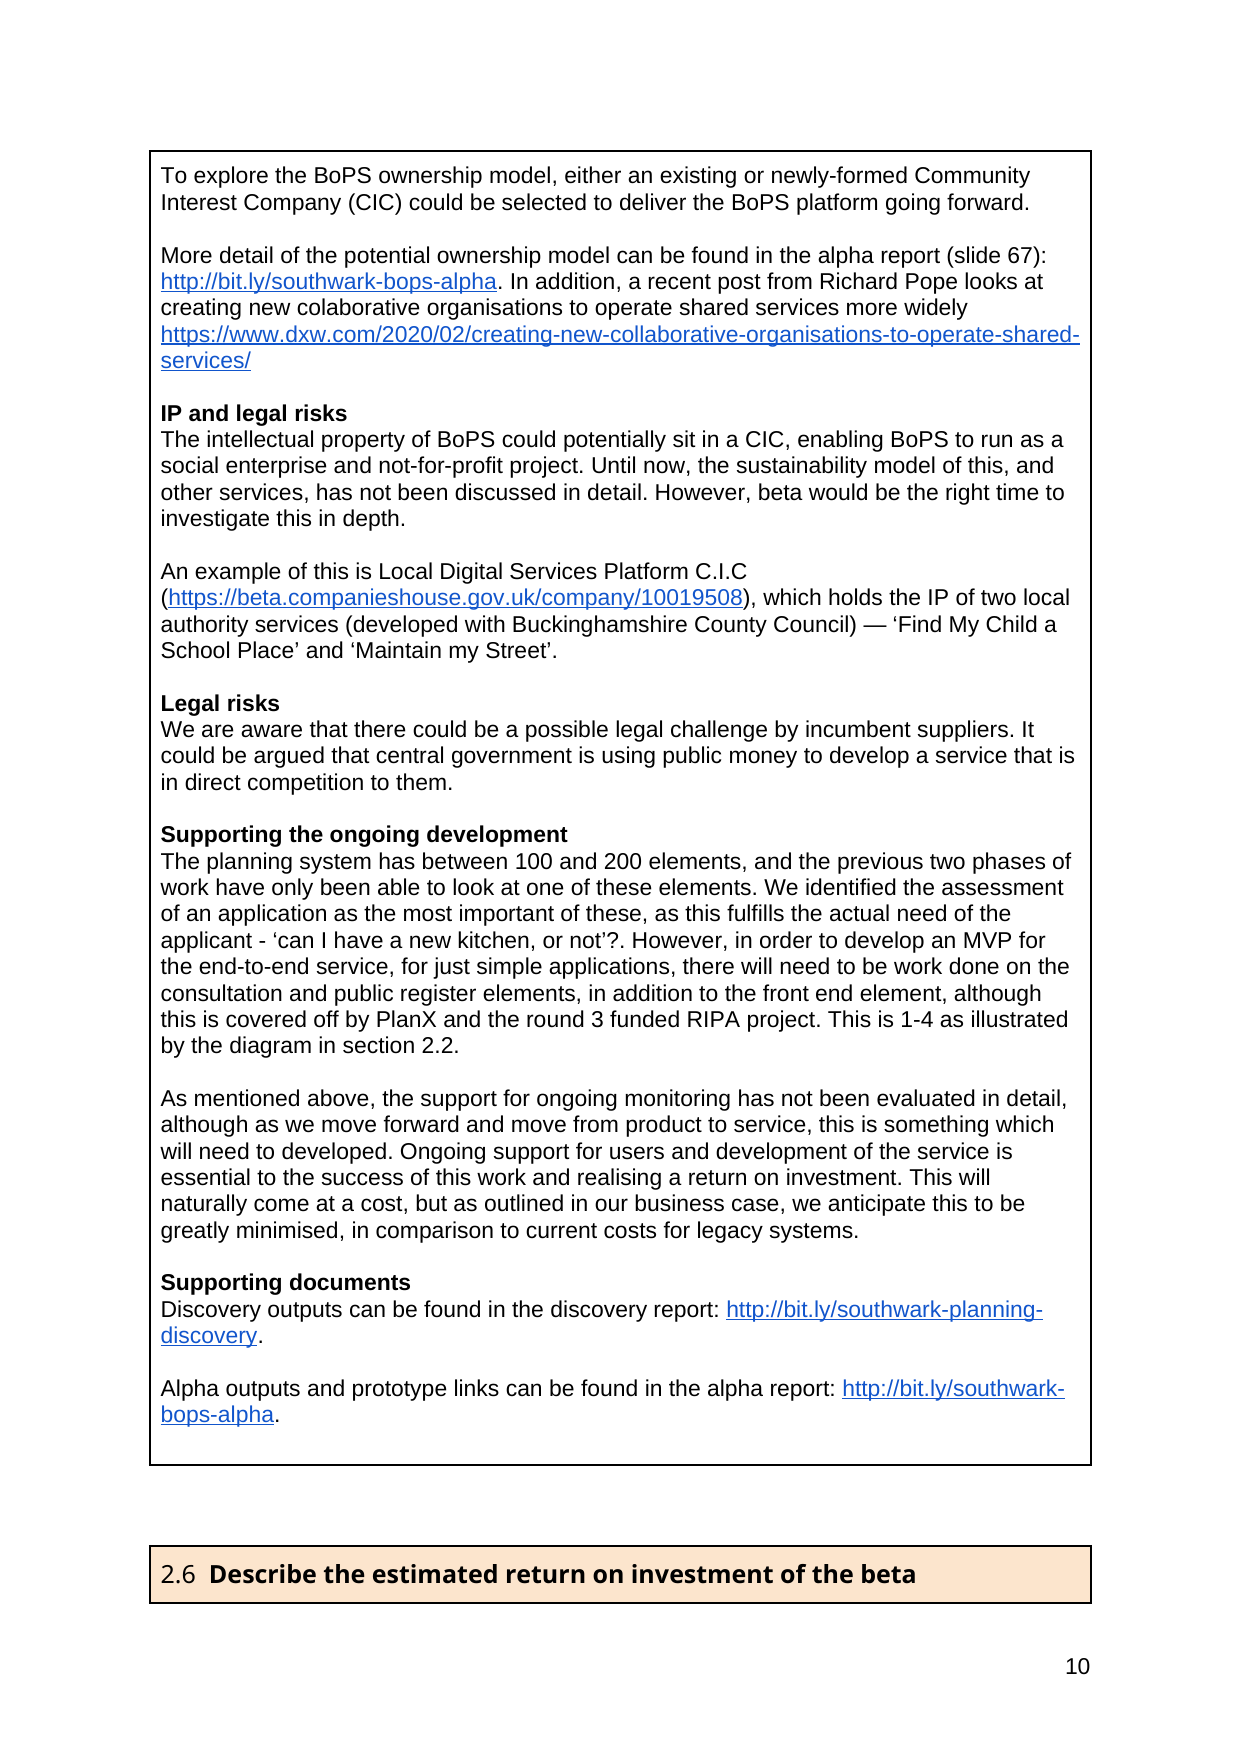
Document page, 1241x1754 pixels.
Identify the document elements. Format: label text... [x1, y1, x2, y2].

table_header 2.6 Describe the estimated return on investment of the beta [151, 1547, 1090, 1602]
table_cell To explore the BoPS ownership model, either an existing or newly-formed Community Interest Company (CIC) could be selected to deliver the BoPS platform going forward. More detail of the potential ownership model can be found in the alpha report (slide 67): http://bit.ly/southwark-bops-alpha. In addition, a recent post from Richard Pope looks at creating new colaborative organisations to operate shared services more widely https://www.dxw.com/2020/02/creating-new-collaborative-organisations-to-operate-shared-services/ IP and legal risks The intellectual property of BoPS could potentially sit in a CIC, enabling BoPS to run as a social enterprise and not-for-profit project. Until now, the sustainability model of this, and other services, has not been discussed in detail. However, beta would be the right time to investigate this in depth. An example of this is Local Digital Services Platform C.I.C (https://beta.companieshouse.gov.uk/company/10019508), which holds the IP of two local authority services (developed with Buckinghamshire County Council) — ‘Find My Child a School Place’ and ‘Maintain my Street’. Legal risks We are aware that there could be a possible legal challenge by incumbent suppliers. It could be argued that central government is using public money to develop a service that is in direct competition to them. Supporting the ongoing development The planning system has between 100 and 200 elements, and the previous two phases of work have only been able to look at one of these elements. We identified the assessment of an application as the most important of these, as this fulfills the actual need of the applicant - ‘can I have a new kitchen, or not’?. However, in order to develop an MVP for the end-to-end service, for just simple applications, there will need to be work done on the consultation and public register elements, in addition to the front end element, although this is covered off by PlanX and the round 3 funded RIPA project. This is 1-4 as illustrated by the diagram in section 2.2. As mentioned above, the support for ongoing monitoring has not been evaluated in detail, although as we move forward and move from product to service, this is something which will need to developed. Ongoing support for users and development of the service is essential to the success of this work and realising a return on investment. This will naturally come at a cost, but as outlined in our business case, we anticipate this to be greatly minimised, in comparison to current costs for legacy systems. Supporting documents Discovery outputs can be found in the discovery report: http://bit.ly/southwark-planning-discovery. Alpha outputs and prototype links can be found in the alpha report: http://bit.ly/southwark-bops-alpha. [151, 152, 1090, 1464]
